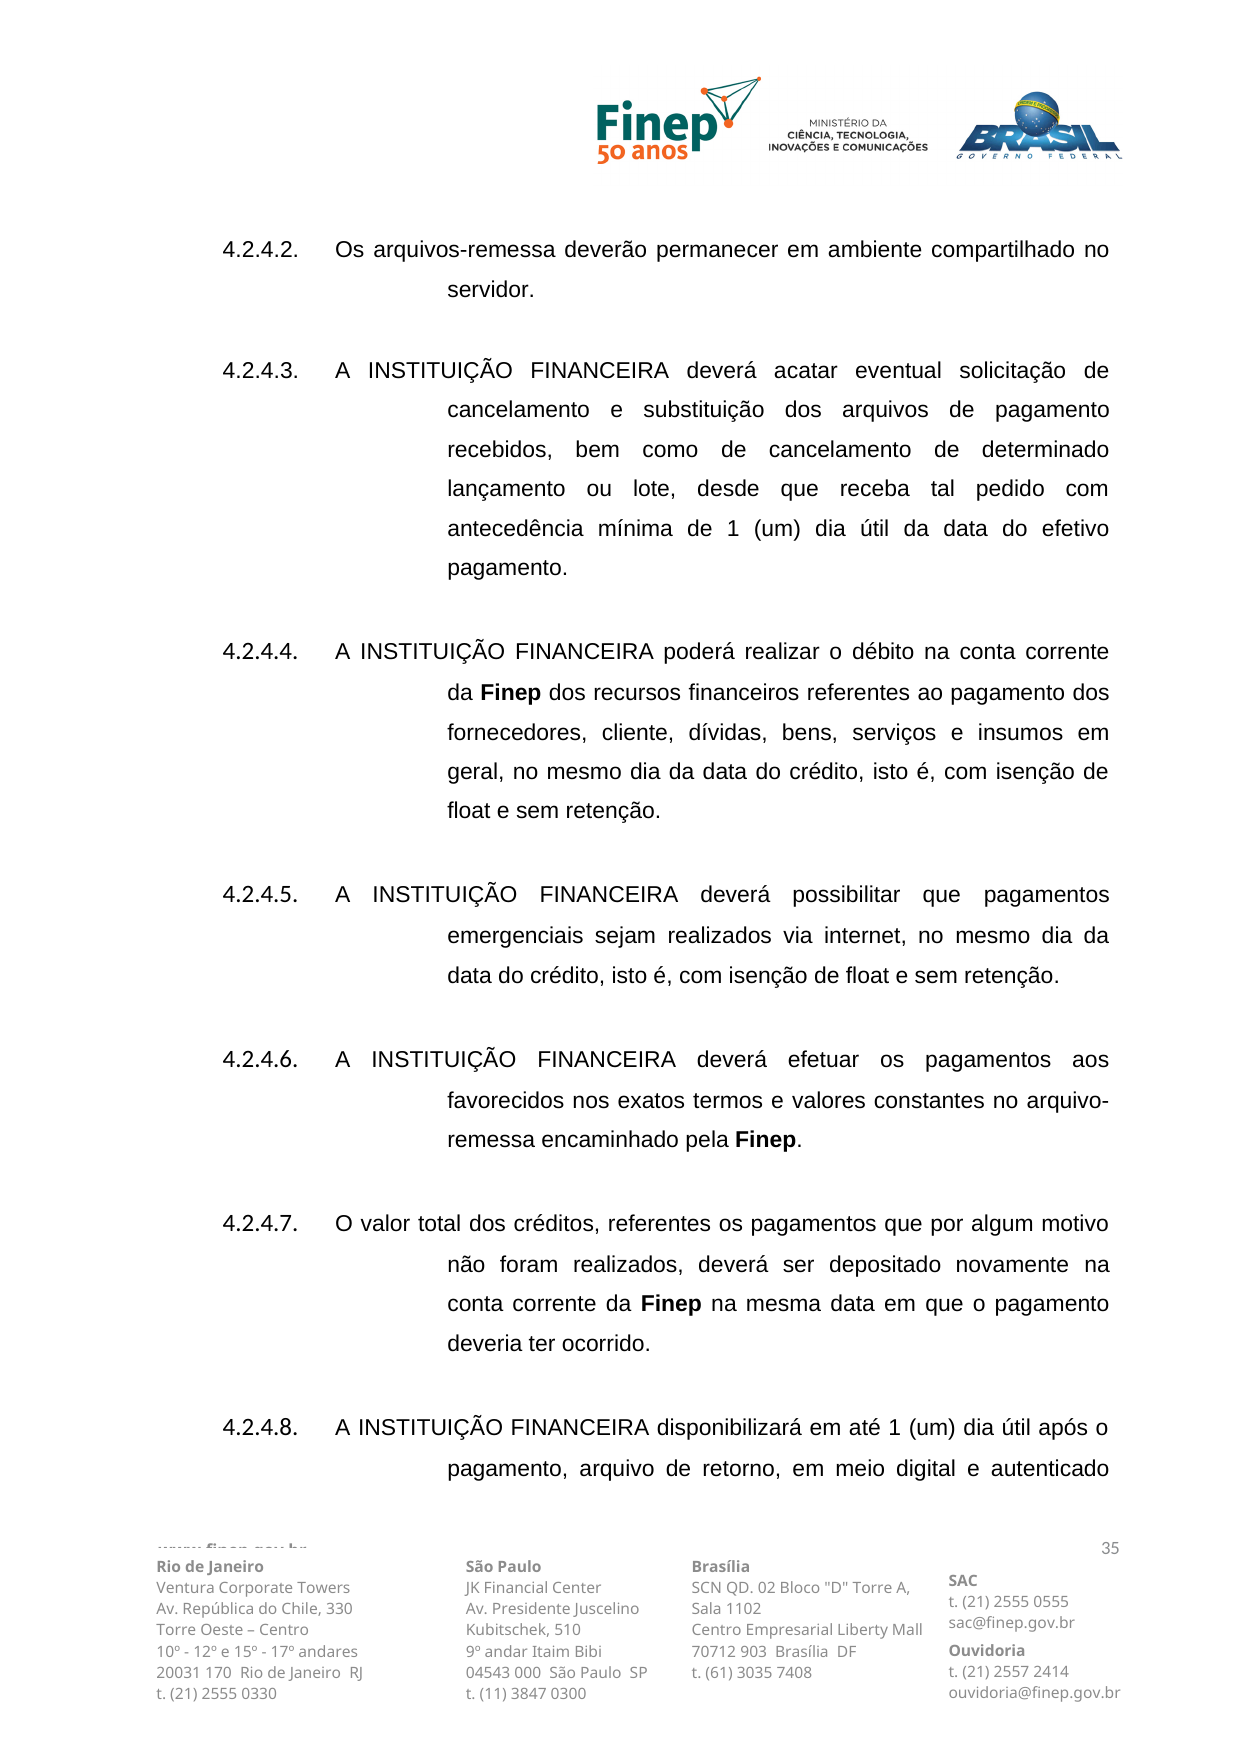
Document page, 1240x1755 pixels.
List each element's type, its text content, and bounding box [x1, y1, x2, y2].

list O valor total dos créditos, referentes os pagamentos que por algum motivo não foram realizados, deverá ser depositado novamente na conta corrente da Finep na mesma data em que o pagamento deveria ter ocorrido. [222, 1207, 1110, 1356]
list A INSTITUIÇÃO FINANCEIRA deverá possibilitar que pagamentos emergenciais sejam realizados via internet, no mesmo dia da data do crédito, isto é, com isenção de float e sem retenção. [222, 879, 1110, 988]
list A INSTITUIÇÃO FINANCEIRA deverá efetuar os pagamentos aos favorecidos nos exatos termos e valores constantes no arquivo-remessa encaminhado pela Finep. [222, 1043, 1110, 1152]
list A INSTITUIÇÃO FINANCEIRA poderá realizar o débito na conta corrente da Finep dos recursos financeiros referentes ao pagamento dos fornecedores, cliente, dívidas, bens, serviços e insumos em geral, no mesmo dia da data do crédito, isto é, com isenção de float e sem retenção. [222, 635, 1110, 824]
list A INSTITUIÇÃO FINANCEIRA disponibilizará em até 1 (um) dia útil após o pagamento, arquivo de retorno, em meio digital e autenticado [222, 1411, 1110, 1481]
list Os arquivos-remessa deverão permanecer em ambiente compartilhado no servidor. [222, 236, 1110, 302]
list A INSTITUIÇÃO FINANCEIRA deverá acatar eventual solicitação de cancelamento e substituição dos arquivos de pagamento recebidos, bem como de cancelamento de determinado lançamento ou lote, desde que receba tal pedido com antecedência mínima de 1 (um) dia útil da data do efetivo pagamento. [222, 357, 1110, 581]
